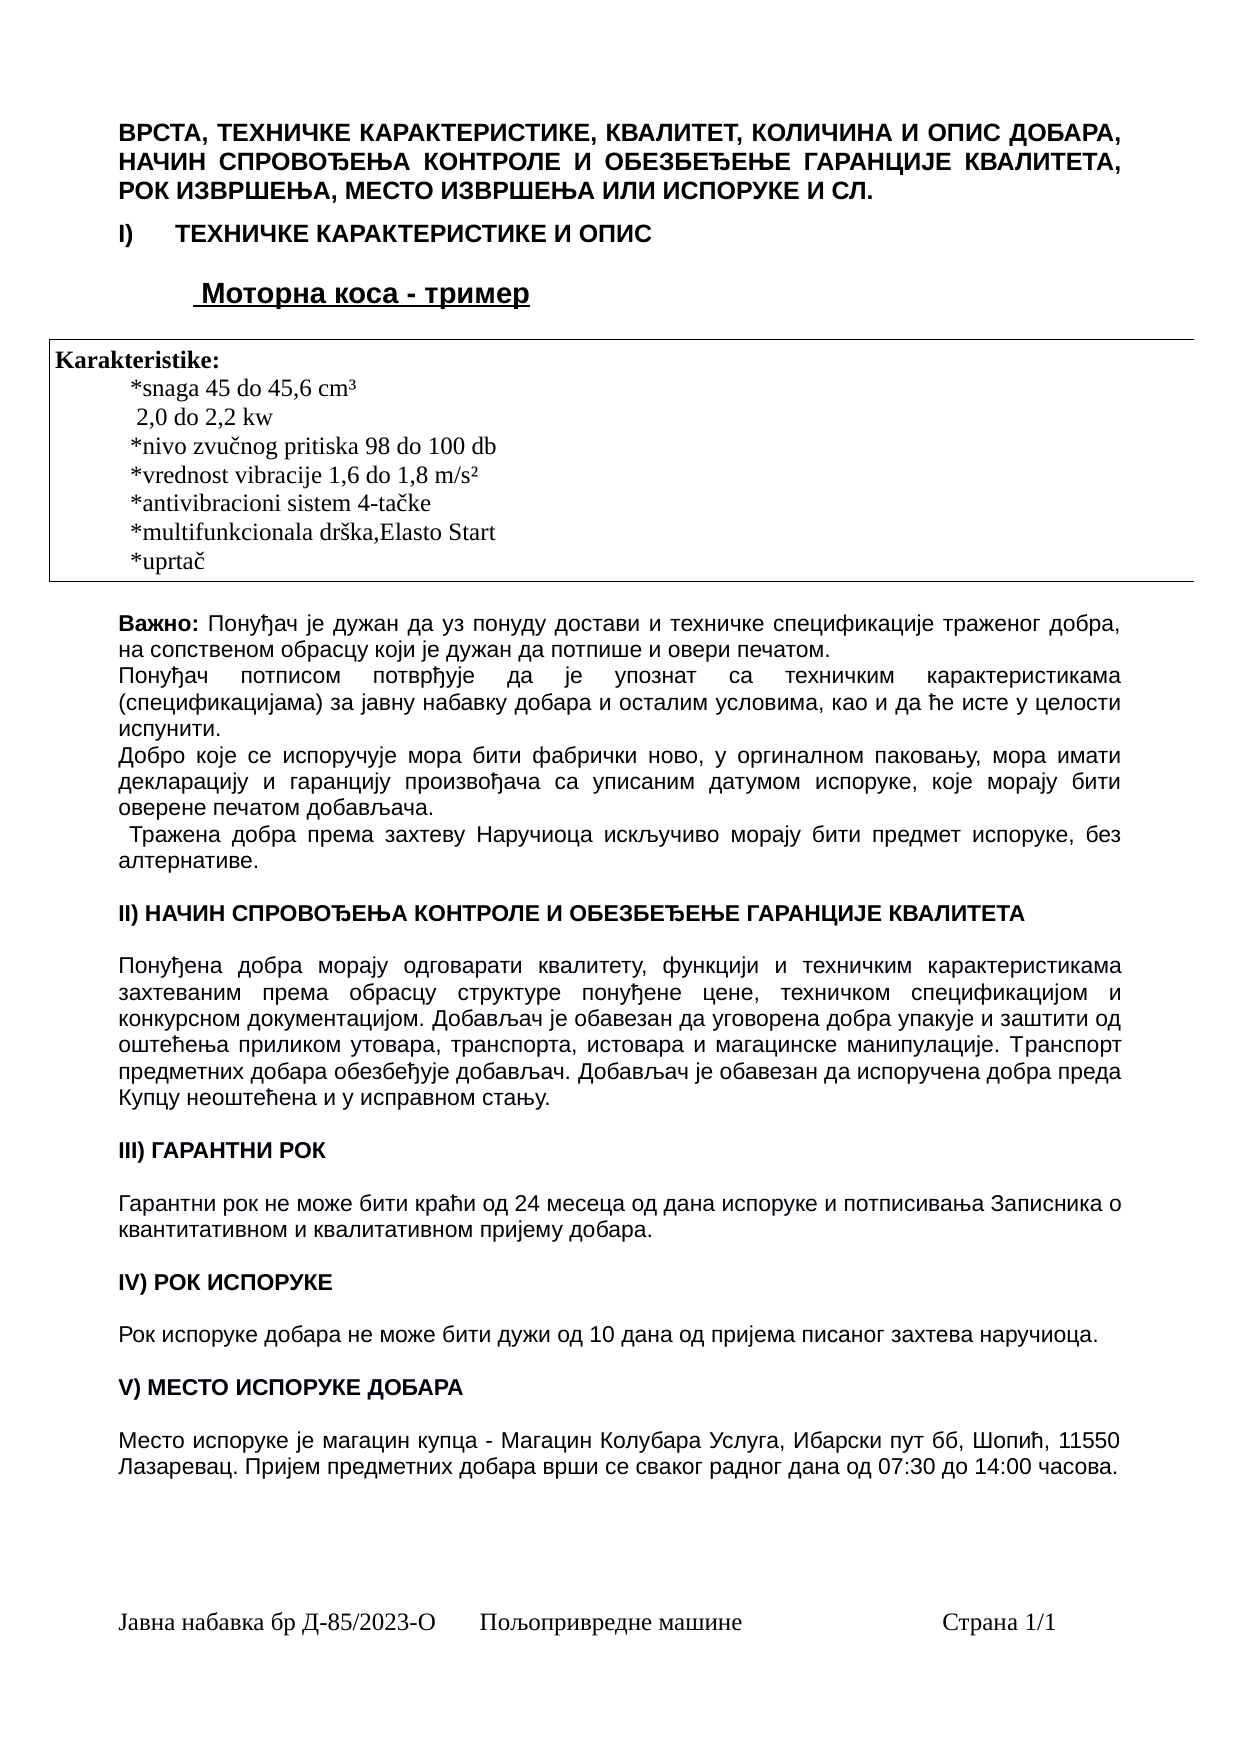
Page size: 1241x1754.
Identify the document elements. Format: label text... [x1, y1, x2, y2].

list Рок испоруке добара не може бити дужи од 10 дана од пријема писаног захтева наручиоца. [118, 1321, 1122, 1348]
list Добрo којe се испоручује мора бити фабрички ново, у оргиналном паковању, мора имати декларацију и гаранцију произвођача са уписаним датумом испоруке, које морају бити оверене печатом добављача. [118, 742, 1122, 821]
list Моторна коса - тример [156, 276, 1122, 310]
list I) ТЕХНИЧКЕ КАРАКТЕРИСТИКЕ И ОПИС [118, 219, 1122, 247]
text Место испоруке је магацин купца - Магацин Колубара Услуга, Ибарски пут бб, Шопић, 11550 Лазаревац. Пријем предметних добара врши се сваког радног дана од 07:30 до 14:00 часова. [118, 1427, 1122, 1479]
list Важно: Понуђач је дужан да уз понуду достави и техничке спецификације траженог добра, на сопственом обрасцу који је дужан да потпише и овери печатом. [118, 610, 1122, 662]
text Понуђена добра морају одговарати квалитету, функцији и техничким карактеристикама захтеваним према обрасцу структуре понуђене цене, техничком спецификацијом и конкурсном документацијом. Добављач је обавезан да уговорена добра упакује и заштити од оштећења приликом утовара, транспорта, истовара и магацинске манипулације. Транспорт предметних добара обезбеђује добављач. Добављач је обавезан да испоручена добра преда Купцу неоштећена и у исправном стању. [118, 952, 1122, 1111]
text ВРСТА, ТЕХНИЧКЕ КАРАКТЕРИСТИКЕ, КВАЛИТЕТ, КОЛИЧИНА И ОПИС ДОБАРА, НАЧИН СПРОВОЂЕЊА КОНТРОЛЕ И ОБЕЗБЕЂЕЊЕ ГАРАНЦИЈЕ КВАЛИТЕТА, РОК ИЗВРШЕЊА, МЕСТО ИЗВРШЕЊА ИЛИ ИСПОРУКЕ И СЛ. [118, 118, 1122, 204]
text II) НАЧИН СПРОВОЂЕЊА КОНТРОЛЕ И ОБЕЗБЕЂЕЊЕ ГАРАНЦИЈЕ КВАЛИТЕТА [118, 900, 1122, 926]
text III) ГАРАНТНИ РОК [118, 1137, 1122, 1163]
text Гарантни рок не може бити краћи од 24 месеца од дана испоруке и потписивања Записника о квантитативном и квалитативном пријему добара. [118, 1189, 1122, 1242]
table_header Karakteristike: *snaga 45 do 45,6 cm³ 2,0 do 2,2 kw *nivo zvučnog pritiska 98 do 100 db *vrednost vibracije 1,6 do 1,8 m/s² *antivibracioni sistem 4-tačke *multifunkcionala drška,Elasto Start *uprtač [50, 340, 1194, 581]
text Тражена добра према захтеву Наручиоца искључиво морају бити предмет испоруке, без алтернативе. [118, 821, 1122, 873]
list IV) РОК ИСПОРУКЕ [118, 1269, 1122, 1295]
text V) МЕСТО ИСПОРУКЕ ДОБАРА [118, 1374, 1122, 1400]
list Понуђач потписом потврђује да је упознат са техничким карактеристикама (спецификацијама) за јавну набавку добара и осталим условима, као и да ће исте у целости испунити. [118, 662, 1122, 742]
